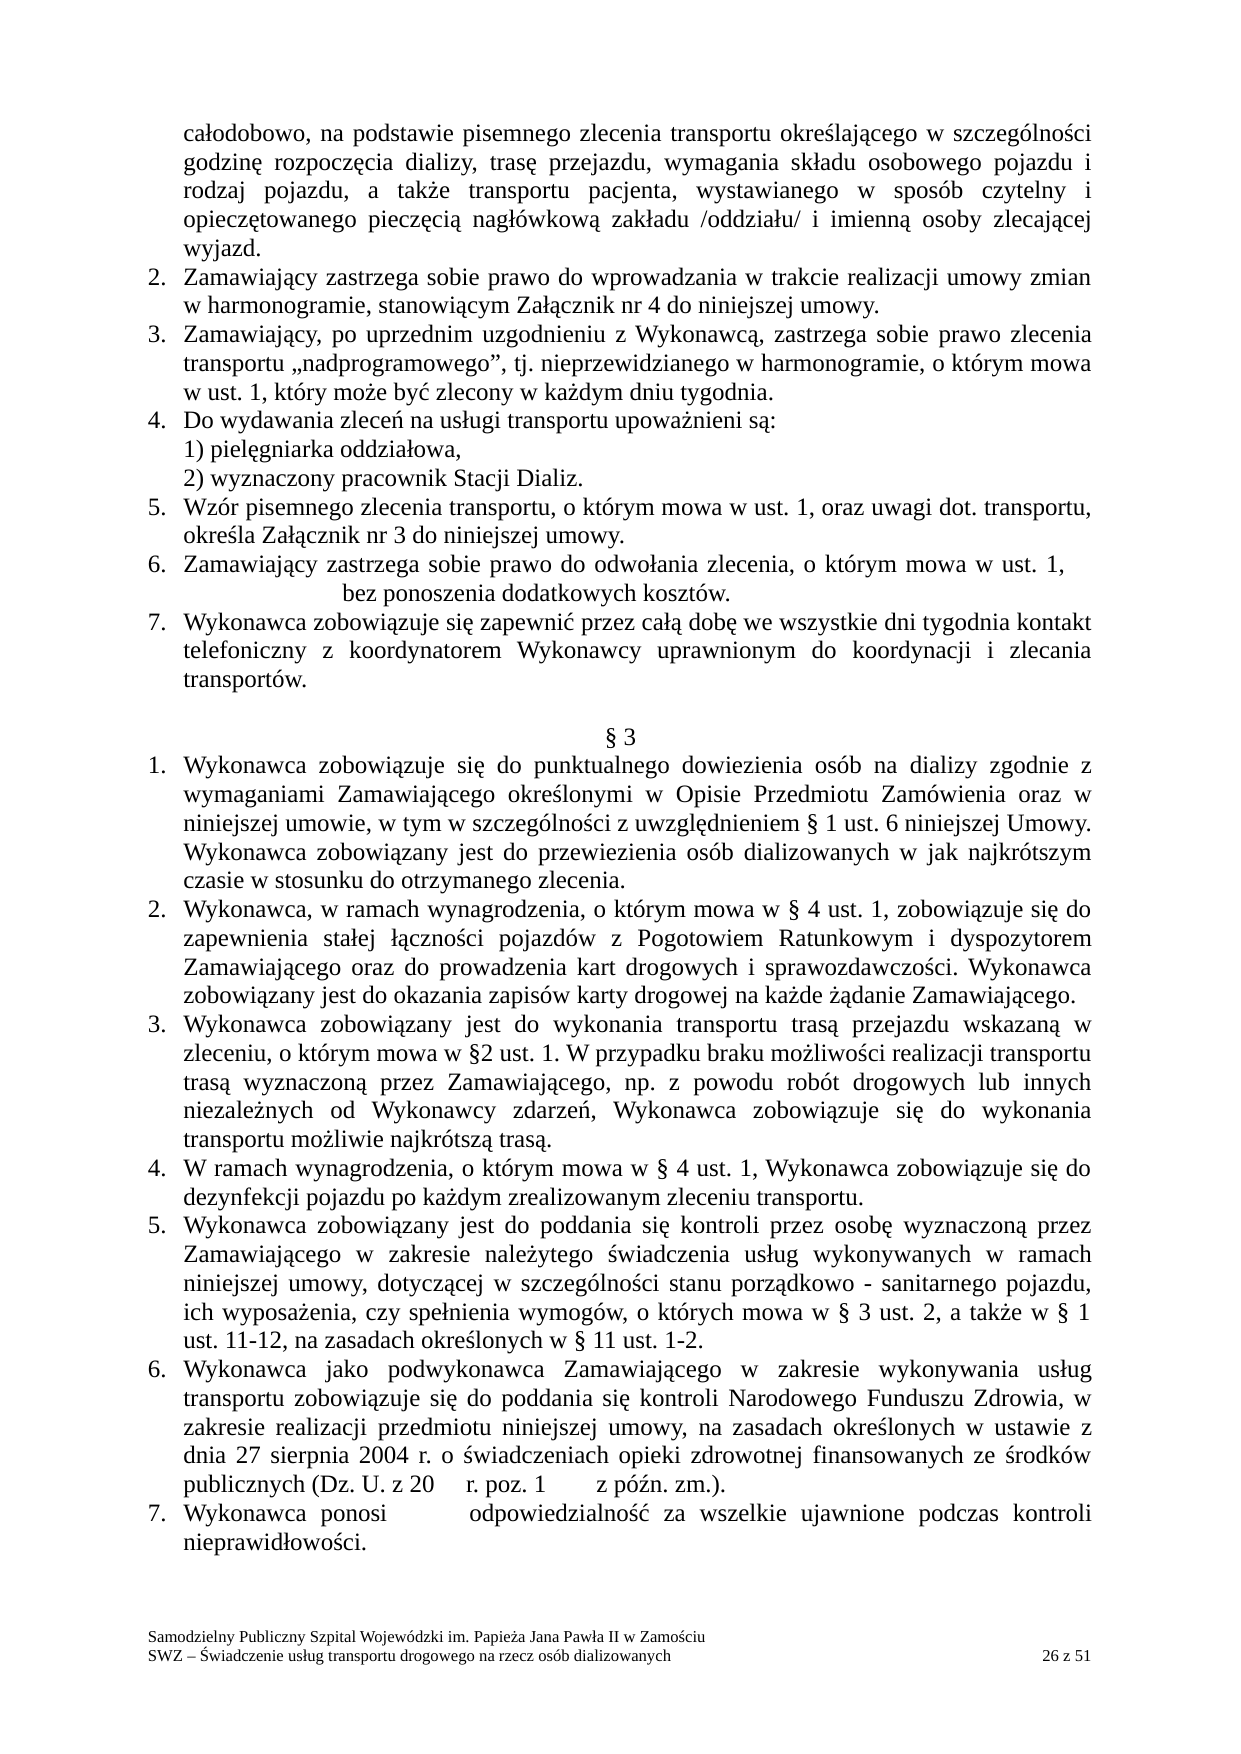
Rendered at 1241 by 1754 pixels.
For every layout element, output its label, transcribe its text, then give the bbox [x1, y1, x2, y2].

list Wykonawca, w ramach wynagrodzenia, o którym mowa w § 4 ust. 1, zobowiązuje się do zapewnienia stałej łączności pojazdów z Pogotowiem Ratunkowym i dyspozytorem Zamawiającego oraz do prowadzenia kart drogowych i sprawozdawczości. Wykonawca zobowiązany jest do okazania zapisów karty drogowej na każde żądanie Zamawiającego. [148, 894, 1092, 1009]
list Do wydawania zleceń na usługi transportu upoważnieni są: [148, 406, 1092, 434]
list 2) wyznaczony pracownik Stacji Dializ. [148, 463, 1092, 492]
list Zamawiający zastrzega sobie prawo do wprowadzania w trakcie realizacji umowy zmian w harmonogramie, stanowiącym Załącznik nr 4 do niniejszej umowy. [148, 262, 1092, 319]
list Zamawiający, po uprzednim uzgodnieniu z Wykonawcą, zastrzega sobie prawo zlecenia transportu „nadprogramowego”, tj. nieprzewidzianego w harmonogramie, o którym mowa w ust. 1, który może być zlecony w każdym dniu tygodnia. [148, 319, 1092, 406]
list W ramach wynagrodzenia, o którym mowa w § 4 ust. 1, Wykonawca zobowiązuje się do dezynfekcji pojazdu po każdym zrealizowanym zleceniu transportu. [148, 1153, 1092, 1211]
list Wykonawca zobowiązuje się zapewnić przez całą dobę we wszystkie dni tygodnia kontakt telefoniczny z koordynatorem Wykonawcy uprawnionym do koordynacji i zlecania transportów. [148, 607, 1092, 693]
list Wykonawca zobowiązany jest do poddania się kontroli przez osobę wyznaczoną przez Zamawiającego w zakresie należytego świadczenia usług wykonywanych w ramach niniejszej umowy, dotyczącej w szczególności stanu porządkowo - sanitarnego pojazdu, ich wyposażenia, czy spełnienia wymogów, o których mowa w § 3 ust. 2, a także w § 1 ust. 11-12, na zasadach określonych w § 11 ust. 1-2. [148, 1211, 1092, 1354]
list Wykonawca jako podwykonawca Zamawiającego w zakresie wykonywania usług transportu zobowiązuje się do poddania się kontroli Narodowego Funduszu Zdrowia, w zakresie realizacji przedmiotu niniejszej umowy, na zasadach określonych w ustawie z dnia 27 sierpnia 2004 r. o świadczeniach opieki zdrowotnej finansowanych ze środków publicznych (Dz. U. z 2021 r. poz. 1285, z późn. zm.). [148, 1354, 1092, 1498]
list Wykonawca ponosi pełną odpowiedzialność za wszelkie ujawnione podczas kontroli nieprawidłowości. [148, 1498, 1092, 1556]
list Wykonawca zobowiązany jest do wykonania transportu trasą przejazdu wskazaną w zleceniu, o którym mowa w §2 ust. 1. W przypadku braku możliwości realizacji transportu trasą wyznaczoną przez Zamawiającego, np. z powodu robót drogowych lub innych niezależnych od Wykonawcy zdarzeń, Wykonawca zobowiązuje się do wykonania transportu możliwie najkrótszą trasą. [148, 1009, 1092, 1153]
text § 3 [148, 722, 1092, 751]
list Wzór pisemnego zlecenia transportu, o którym mowa w ust. 1, oraz uwagi dot. transportu, określa Załącznik nr 3 do niniejszej umowy. [148, 492, 1092, 549]
list całodobowo, na podstawie pisemnego zlecenia transportu określającego w szczególności godzinę rozpoczęcia dializy, trasę przejazdu, wymagania składu osobowego pojazdu i rodzaj pojazdu, a także transportu pacjenta, wystawianego w sposób czytelny i opieczętowanego pieczęcią nagłówkową zakładu /oddziału/ i imienną osoby zlecającej wyjazd. [148, 118, 1092, 262]
list Zamawiający zastrzega sobie prawo do odwołania zlecenia, o którym mowa w ust. 1, w każdym czasie, bez ponoszenia dodatkowych kosztów. [148, 549, 1092, 607]
list 1) pielęgniarka oddziałowa, [148, 434, 1092, 463]
list Wykonawca zobowiązuje się do punktualnego dowiezienia osób na dializy zgodnie z wymaganiami Zamawiającego określonymi w Opisie Przedmiotu Zamówienia oraz w niniejszej umowie, w tym w szczególności z uwzględnieniem § 1 ust. 6 niniejszej Umowy. Wykonawca zobowiązany jest do przewiezienia osób dializowanych w jak najkrótszym czasie w stosunku do otrzymanego zlecenia. [148, 751, 1092, 894]
